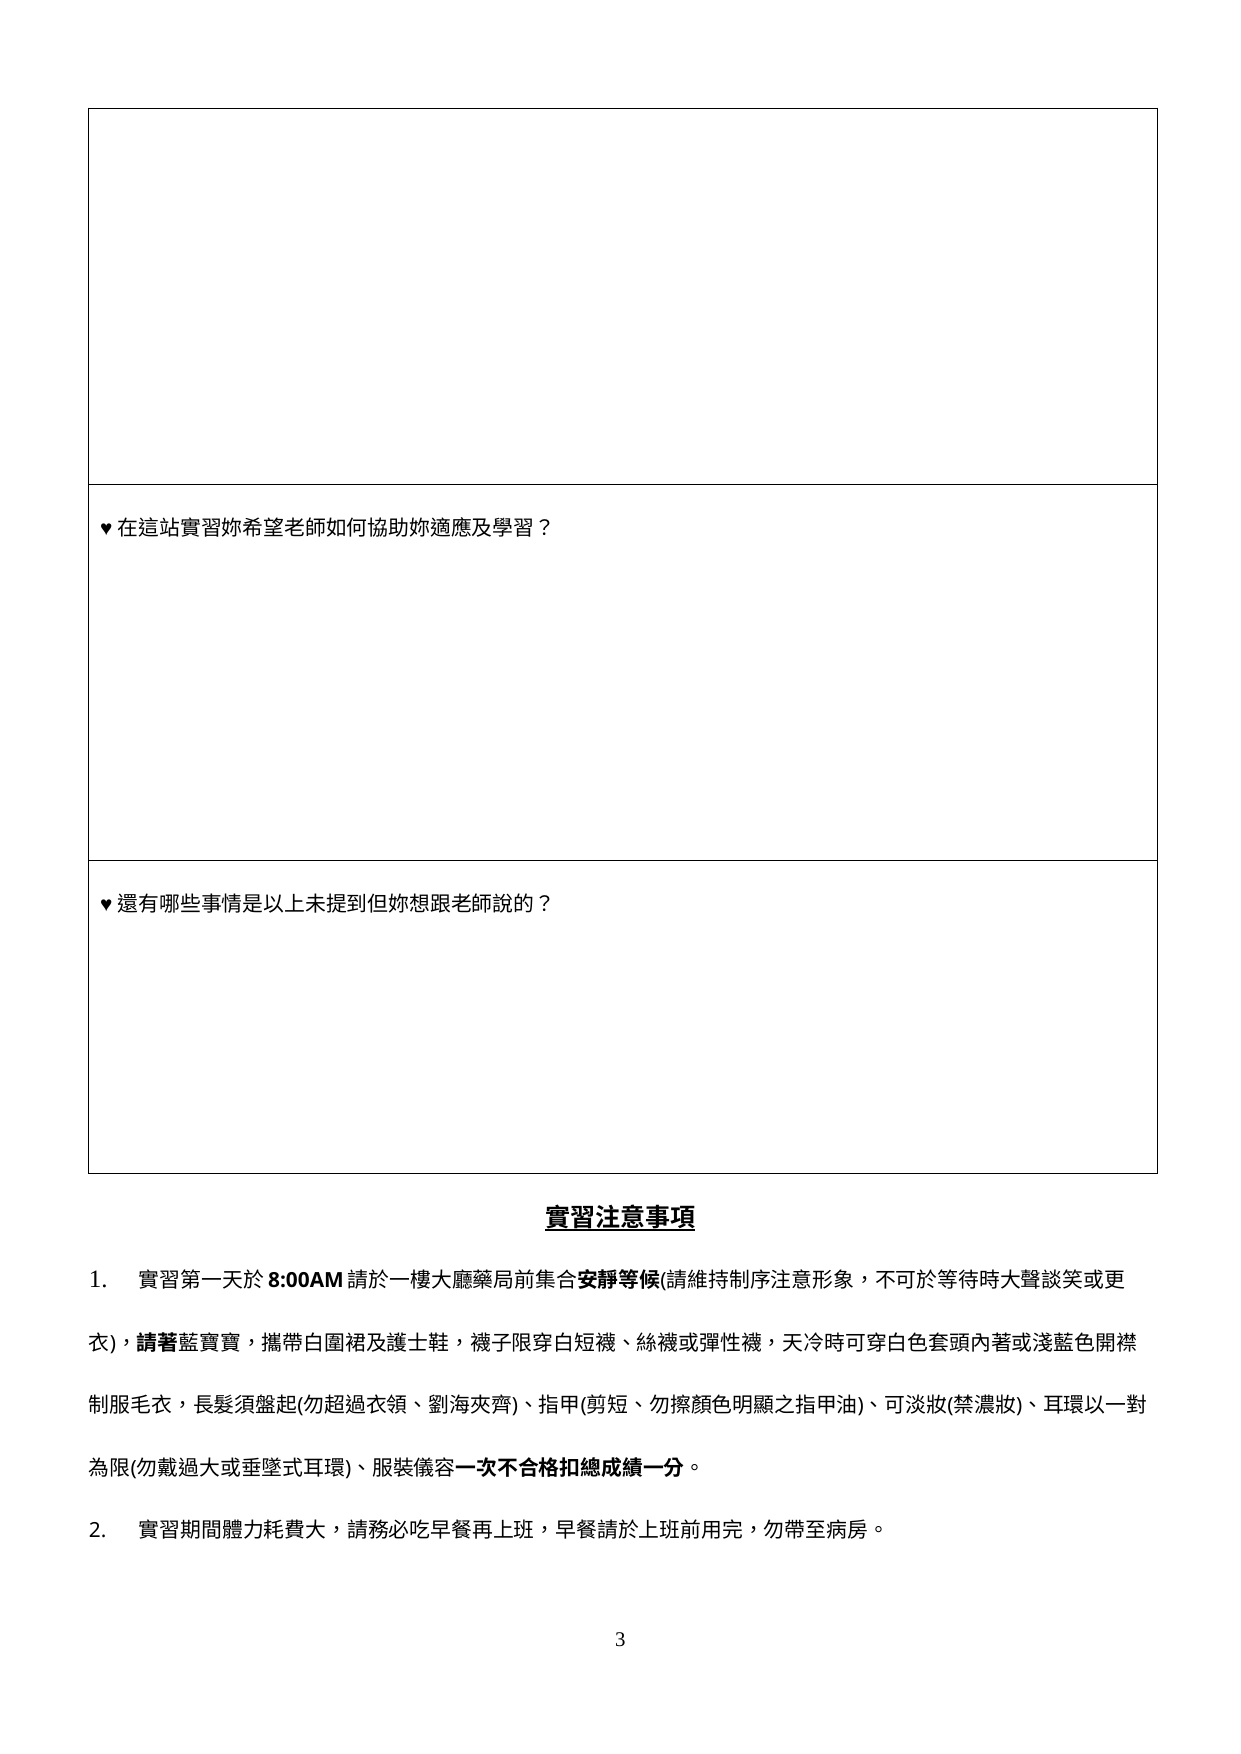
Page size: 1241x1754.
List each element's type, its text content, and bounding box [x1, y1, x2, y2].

list 實習期間體力耗費大，請務必吃早餐再上班，早餐請於上班前用完，勿帶至病房。 [89, 1487, 1152, 1549]
table_cell [89, 109, 1157, 484]
table_cell ♥ 還有哪些事情是以上未提到但妳想跟老師說的？ [89, 861, 1157, 1173]
text 實習注意事項 [89, 1174, 1152, 1237]
list 實習第一天於8:00AM請於一樓大廳藥局前集合安靜等候(請維持制序注意形象，不可於等待時大聲談笑或更衣)，請著藍寶寶，攜帶白圍裙及護士鞋，襪子限穿白短襪、絲襪或彈性襪，天冷時可穿白色套頭內著或淺藍色開襟制服毛衣，長髮須盤起(勿超過衣領、劉海夾齊)、指甲(剪短、勿擦顏色明顯之指甲油)、可淡妝(禁濃妝)、耳環以一對為限(勿戴過大或垂墜式耳環)、服裝儀容一次不合格扣總成績一分。 [89, 1237, 1152, 1487]
table_cell ♥ 在這站實習妳希望老師如何協助妳適應及學習？ [89, 485, 1157, 860]
